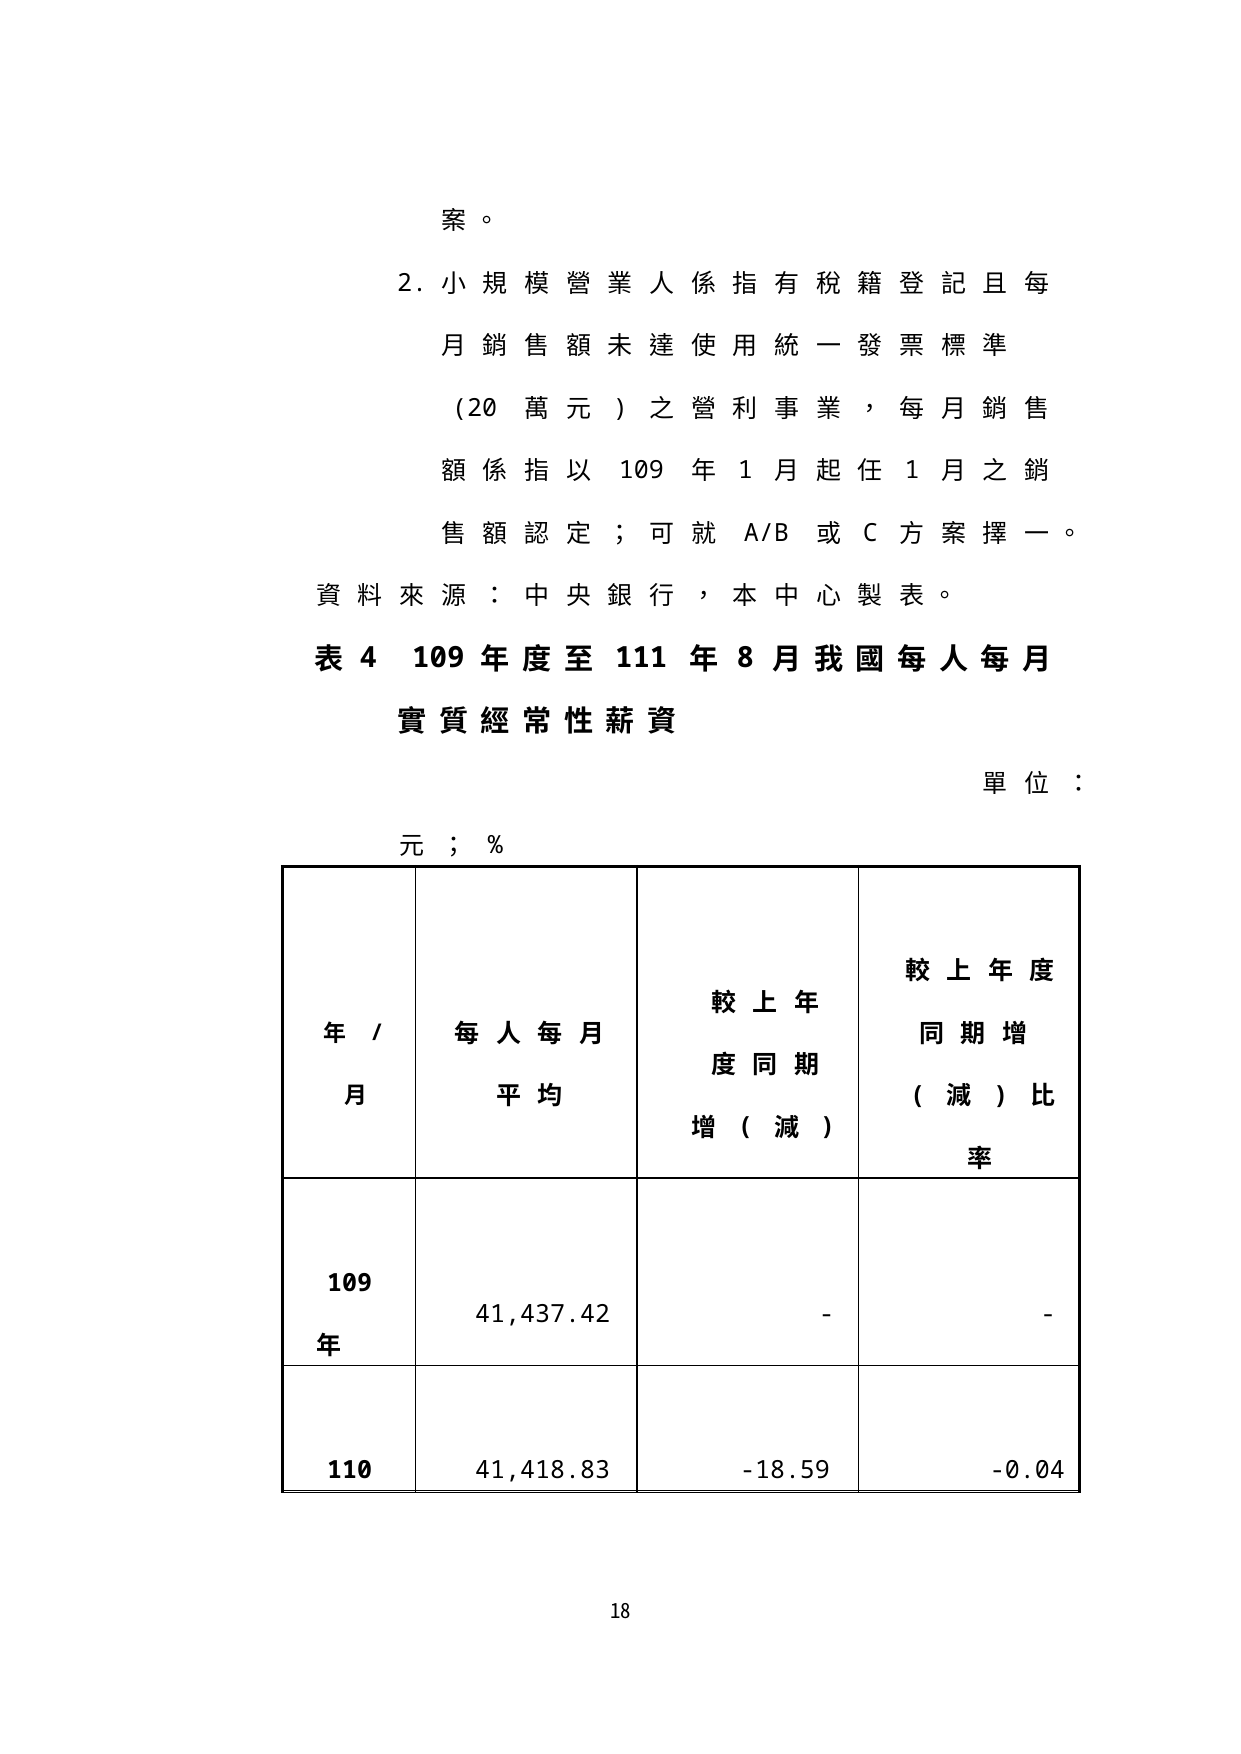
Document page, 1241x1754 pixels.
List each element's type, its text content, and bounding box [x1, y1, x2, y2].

table_cell 41,418.83 [416, 1366, 636, 1490]
table_cell - [638, 1179, 858, 1365]
table_header 年/月 [284, 868, 415, 1177]
table_cell -0.04 [859, 1366, 1078, 1490]
text 單位：元；% [360, 740, 1058, 865]
text 案。 [271, 177, 1058, 240]
table_cell 41,437.42 [416, 1179, 636, 1365]
text 2.小規模營業人係指有稅籍登記且每月銷售額未達使用統一發票標準(20萬元)之營利事業，每月銷售額係指以109年1月起任1月之銷售額認定；可就A/B或C方案擇一。 [389, 240, 1058, 552]
text 資料來源：中央銀行，本中心製表。 [271, 552, 1058, 615]
table_header 每人每月平均 [416, 868, 636, 1177]
table_header 較上年度同期增(減) [638, 868, 858, 1177]
table_cell - [859, 1179, 1078, 1365]
table_cell 109年 [284, 1179, 415, 1365]
table_cell -18.59 [638, 1366, 858, 1490]
text 表4 109年度至111年8月我國每人每月實質經常性薪資 [271, 615, 1058, 740]
table_cell 110 [284, 1366, 415, 1490]
table_header 較上年度同期增(減)比率 [859, 868, 1078, 1177]
